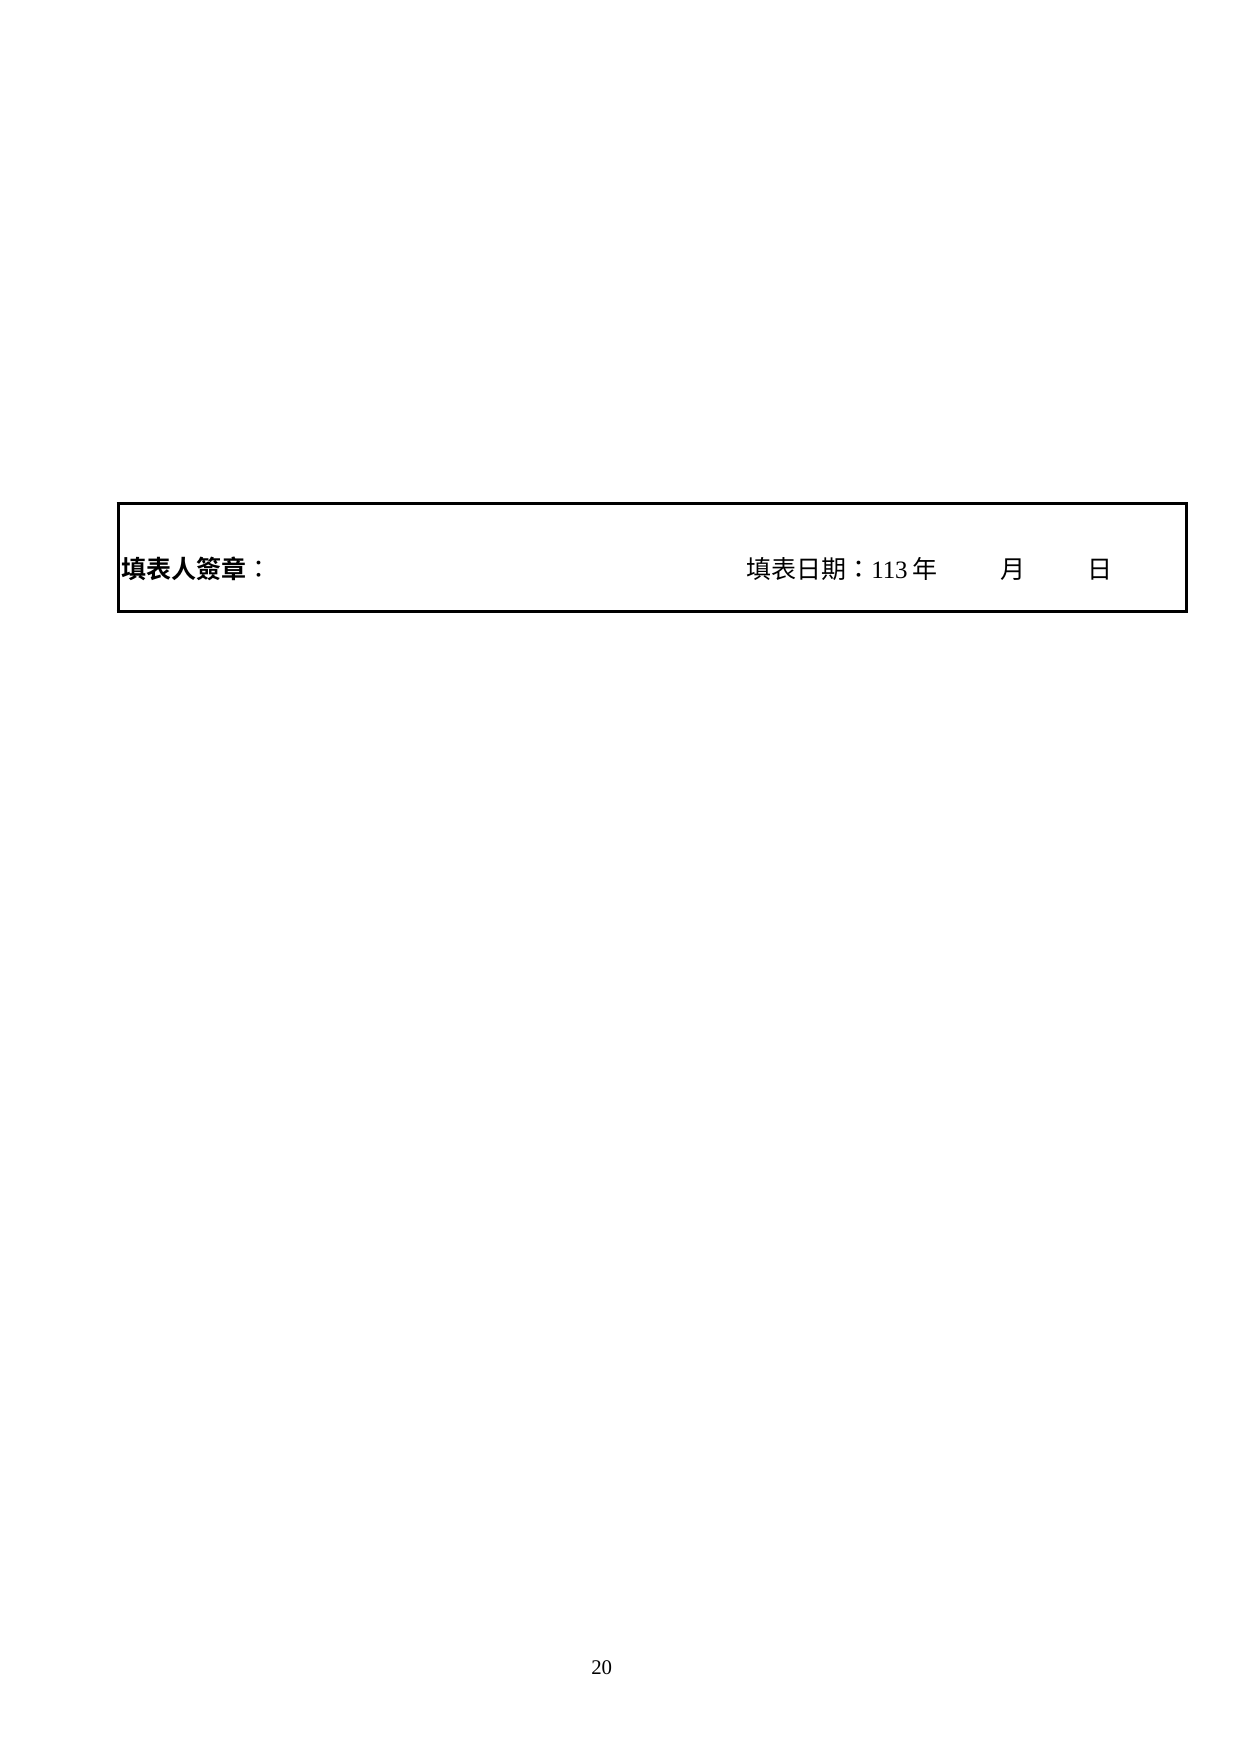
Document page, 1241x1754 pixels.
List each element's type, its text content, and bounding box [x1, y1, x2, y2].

table_cell [69, 502, 117, 609]
table_cell 填表人簽章： 填表日期：113年 月 日 [120, 505, 1185, 609]
